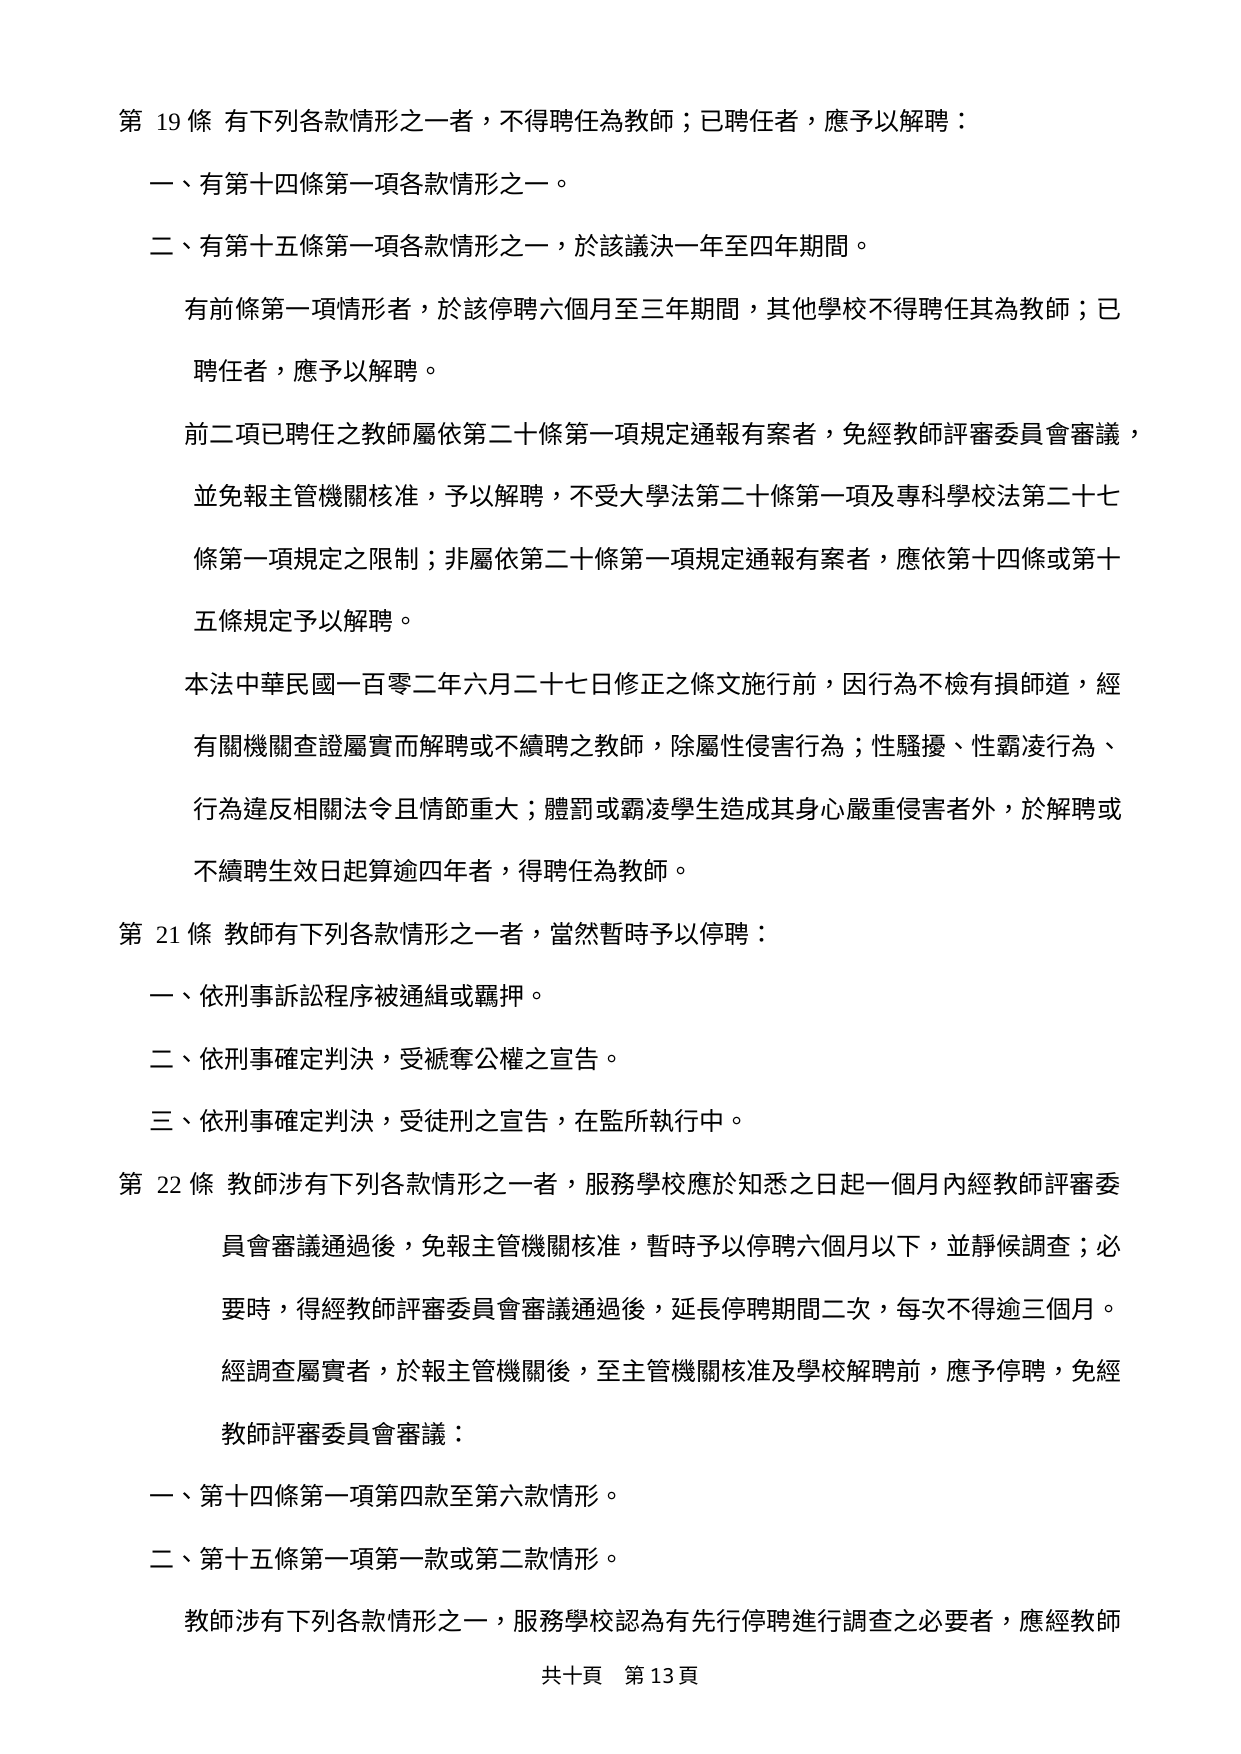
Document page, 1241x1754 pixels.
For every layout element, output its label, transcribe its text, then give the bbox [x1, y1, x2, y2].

text 教師涉有下列各款情形之一，服務學校認為有先行停聘進行調查之必要者，應經教師 [118, 1578, 1122, 1641]
text 前二項已聘任之教師屬依第二十條第一項規定通報有案者，免經教師評審委員會審議，並免報主管機關核准，予以解聘，不受大學法第二十條第一項及專科學校法第二十七條第一項規定之限制；非屬依第二十條第一項規定通報有案者，應依第十四條或第十五條規定予以解聘。 [118, 391, 1122, 641]
text 一、依刑事訴訟程序被通緝或羈押。 [118, 953, 1122, 1016]
text 三、依刑事確定判決，受徒刑之宣告，在監所執行中。 [118, 1078, 1122, 1141]
text 二、依刑事確定判決，受褫奪公權之宣告。 [118, 1016, 1122, 1078]
text 第 22 條 教師涉有下列各款情形之一者，服務學校應於知悉之日起一個月內經教師評審委員會審議通過後，免報主管機關核准，暫時予以停聘六個月以下，並靜候調查；必要時，得經教師評審委員會審議通過後，延長停聘期間二次，每次不得逾三個月。經調查屬實者，於報主管機關後，至主管機關核准及學校解聘前，應予停聘，免經教師評審委員會審議： [118, 1141, 1122, 1453]
text 一、第十四條第一項第四款至第六款情形。 [118, 1453, 1122, 1516]
text 有前條第一項情形者，於該停聘六個月至三年期間，其他學校不得聘任其為教師；已聘任者，應予以解聘。 [118, 266, 1122, 391]
text 一、有第十四條第一項各款情形之一。 [118, 141, 1122, 203]
text 二、有第十五條第一項各款情形之一，於該議決一年至四年期間。 [118, 203, 1122, 266]
text 本法中華民國一百零二年六月二十七日修正之條文施行前，因行為不檢有損師道，經有關機關查證屬實而解聘或不續聘之教師，除屬性侵害行為；性騷擾、性霸凌行為、行為違反相關法令且情節重大；體罰或霸凌學生造成其身心嚴重侵害者外，於解聘或不續聘生效日起算逾四年者，得聘任為教師。 [118, 641, 1122, 891]
text 二、第十五條第一項第一款或第二款情形。 [118, 1516, 1122, 1578]
text 第 19 條 有下列各款情形之一者，不得聘任為教師；已聘任者，應予以解聘： [118, 78, 1122, 141]
text 第 21 條 教師有下列各款情形之一者，當然暫時予以停聘： [118, 891, 1122, 953]
